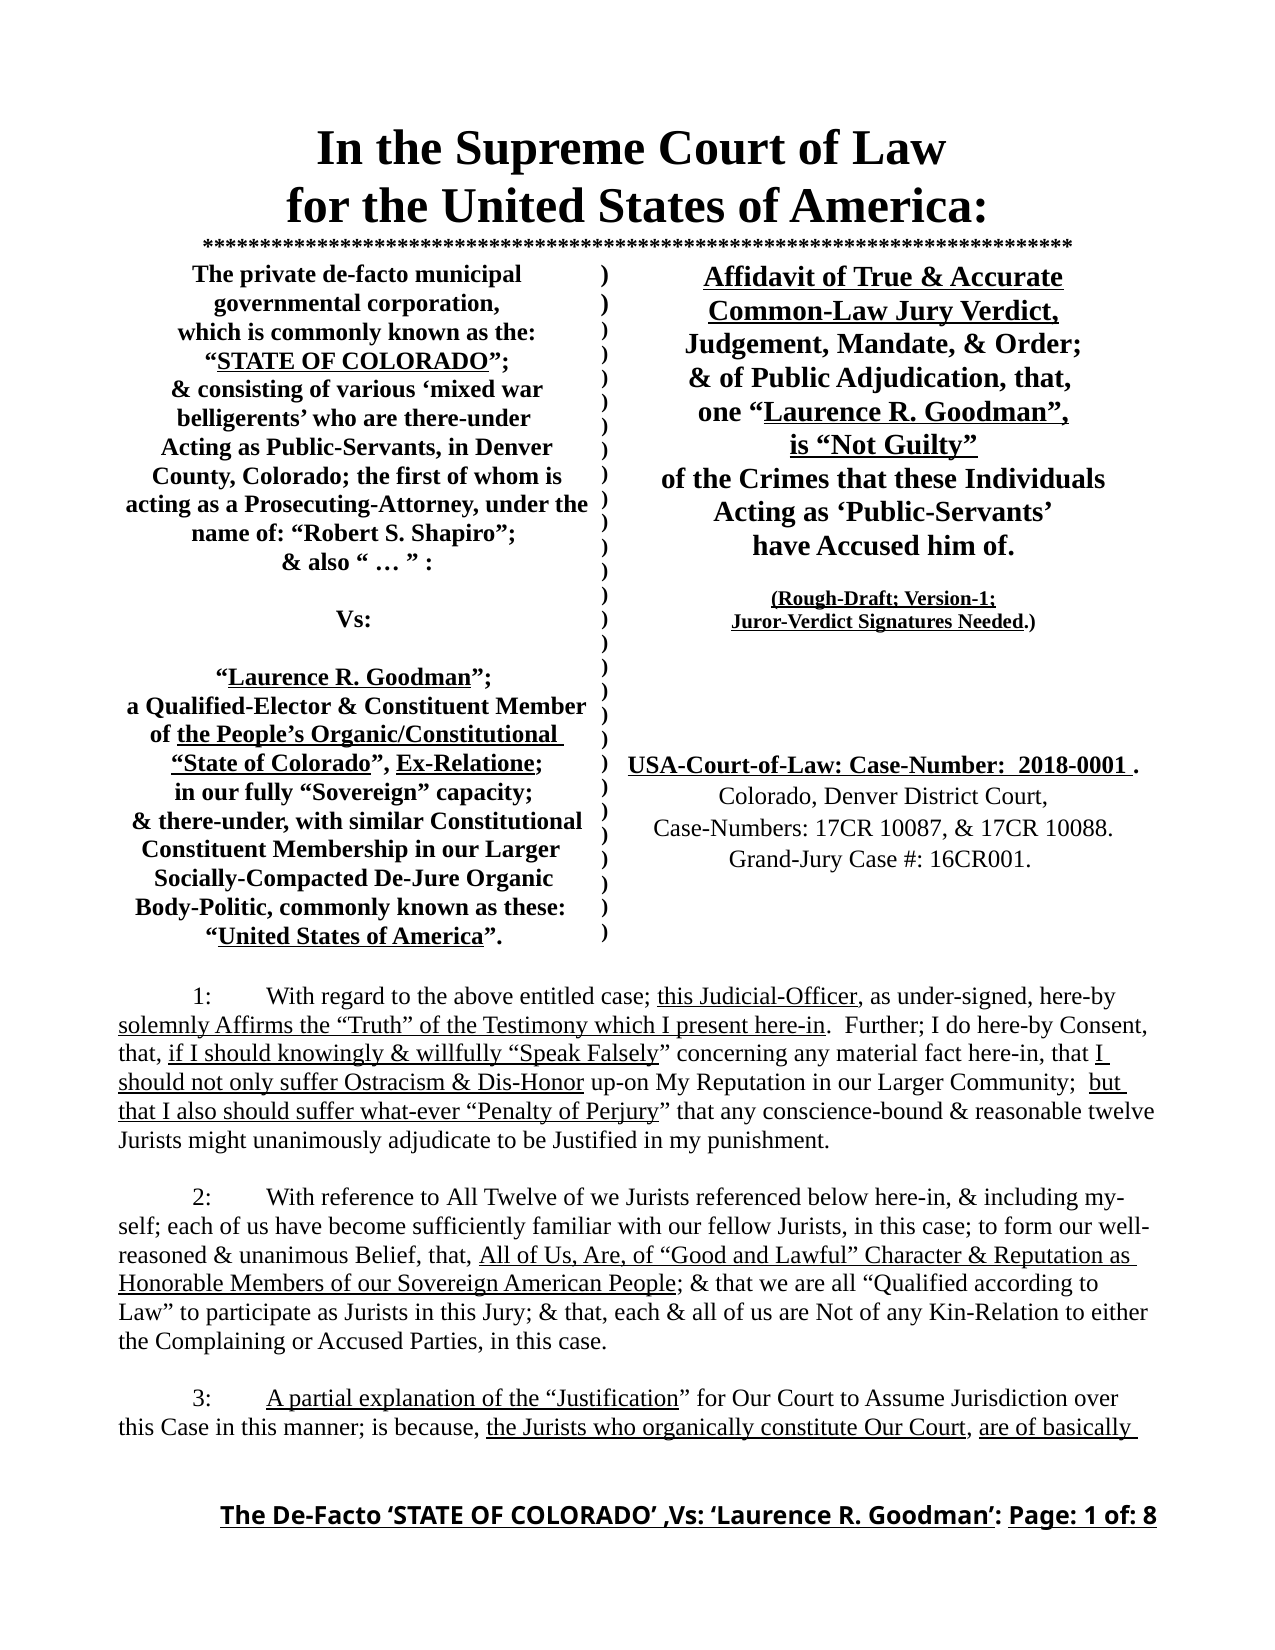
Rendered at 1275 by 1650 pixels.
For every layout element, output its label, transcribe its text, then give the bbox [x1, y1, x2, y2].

text The private de-facto municipal governmental corporation, which is commonly known as the: [118, 259, 595, 346]
text In the Supreme Court of Law for the United States of America: [118, 118, 1157, 233]
text )))))))))))))))))))))))))))) [599, 259, 609, 943]
text 3: A partial explanation of the “Justification” for Our Court to Assume Jurisdiction over this Case in this manner; is because, the Jurists who organically constitute Our Court, are of basically [118, 1383, 1157, 1441]
text “STATE OF COLORADO”; & consisting of various ‘mixed war belligerents’ who are there-under Acting as Public-Servants, in Denver County, Colorado; the first of whom is acting as a Prosecuting-Attorney, under the name of: “Robert S. Shapiro”; & also “ … ” : Vs: “Laurence R. Goodman”; a Qualified-Elector & Constituent Member of the People’s Organic/Constitutional “State of Colorado”, Ex-Relatione; in our fully “Sovereign” capacity; & there-under, with similar Constitutional Constituent Membership in our Larger Socially-Compacted De-Jure Organic Body-Politic, commonly known as these: “United States of America”. [118, 346, 595, 949]
text 2: With reference to All Twelve of we Jurists referenced below here-in, & including my-self; each of us have become sufficiently familiar with our fellow Jurists, in this case; to form our well-reasoned & unanimous Belief, that, All of Us, Are, of “Good and Lawful” Character & Reputation as [118, 1182, 1157, 1268]
text **************************************************************************** [118, 233, 1157, 259]
text (Rough-Draft; Version-1; Juror-Verdict Signatures Needed.) [609, 585, 1157, 633]
text of the Crimes that these Individuals Acting as ‘Public-Servants’ have Accused him of. [609, 461, 1157, 561]
text Colorado, Denver District Court, Case-Numbers: 17CR 10087, & 17CR 10088. Grand-Jury Case #: 16CR001. [609, 781, 1157, 873]
text 1: With regard to the above entitled case; this Judicial-Officer, as under-signed, here-by solemnly Affirms the “Truth” of the Testimony which I present here-in. Further; I do here-by Consent, that, if I should knowingly & willfully “Speak Falsely” concerning any material fact here-in, that I should not only suffer Ostracism & Dis-Honor up-on My Reputation in our Larger Community; but that I also should suffer what-ever “Penalty of Perjury” that any conscience-bound & reasonable twelve Jurists might unanimously adjudicate to be Justified in my punishment. [118, 981, 1157, 1153]
text Affidavit of True & Accurate Common-Law Jury Verdict, Judgement, Mandate, & Order; [609, 259, 1157, 360]
text USA-Court-of-Law: Case-Number: 2018-0001 . [609, 750, 1157, 778]
text Honorable Members of our Sovereign American People; & that we are all “Qualified according to Law” to participate as Jurists in this Jury; & that, each & all of us are Not of any Kin-Relation to either the Complaining or Accused Parties, in this case. [118, 1268, 1157, 1355]
text one “Laurence R. Goodman”, [609, 394, 1157, 427]
text & of Public Adjudication, that, [609, 360, 1157, 394]
text is “Not Guilty” [609, 427, 1157, 461]
